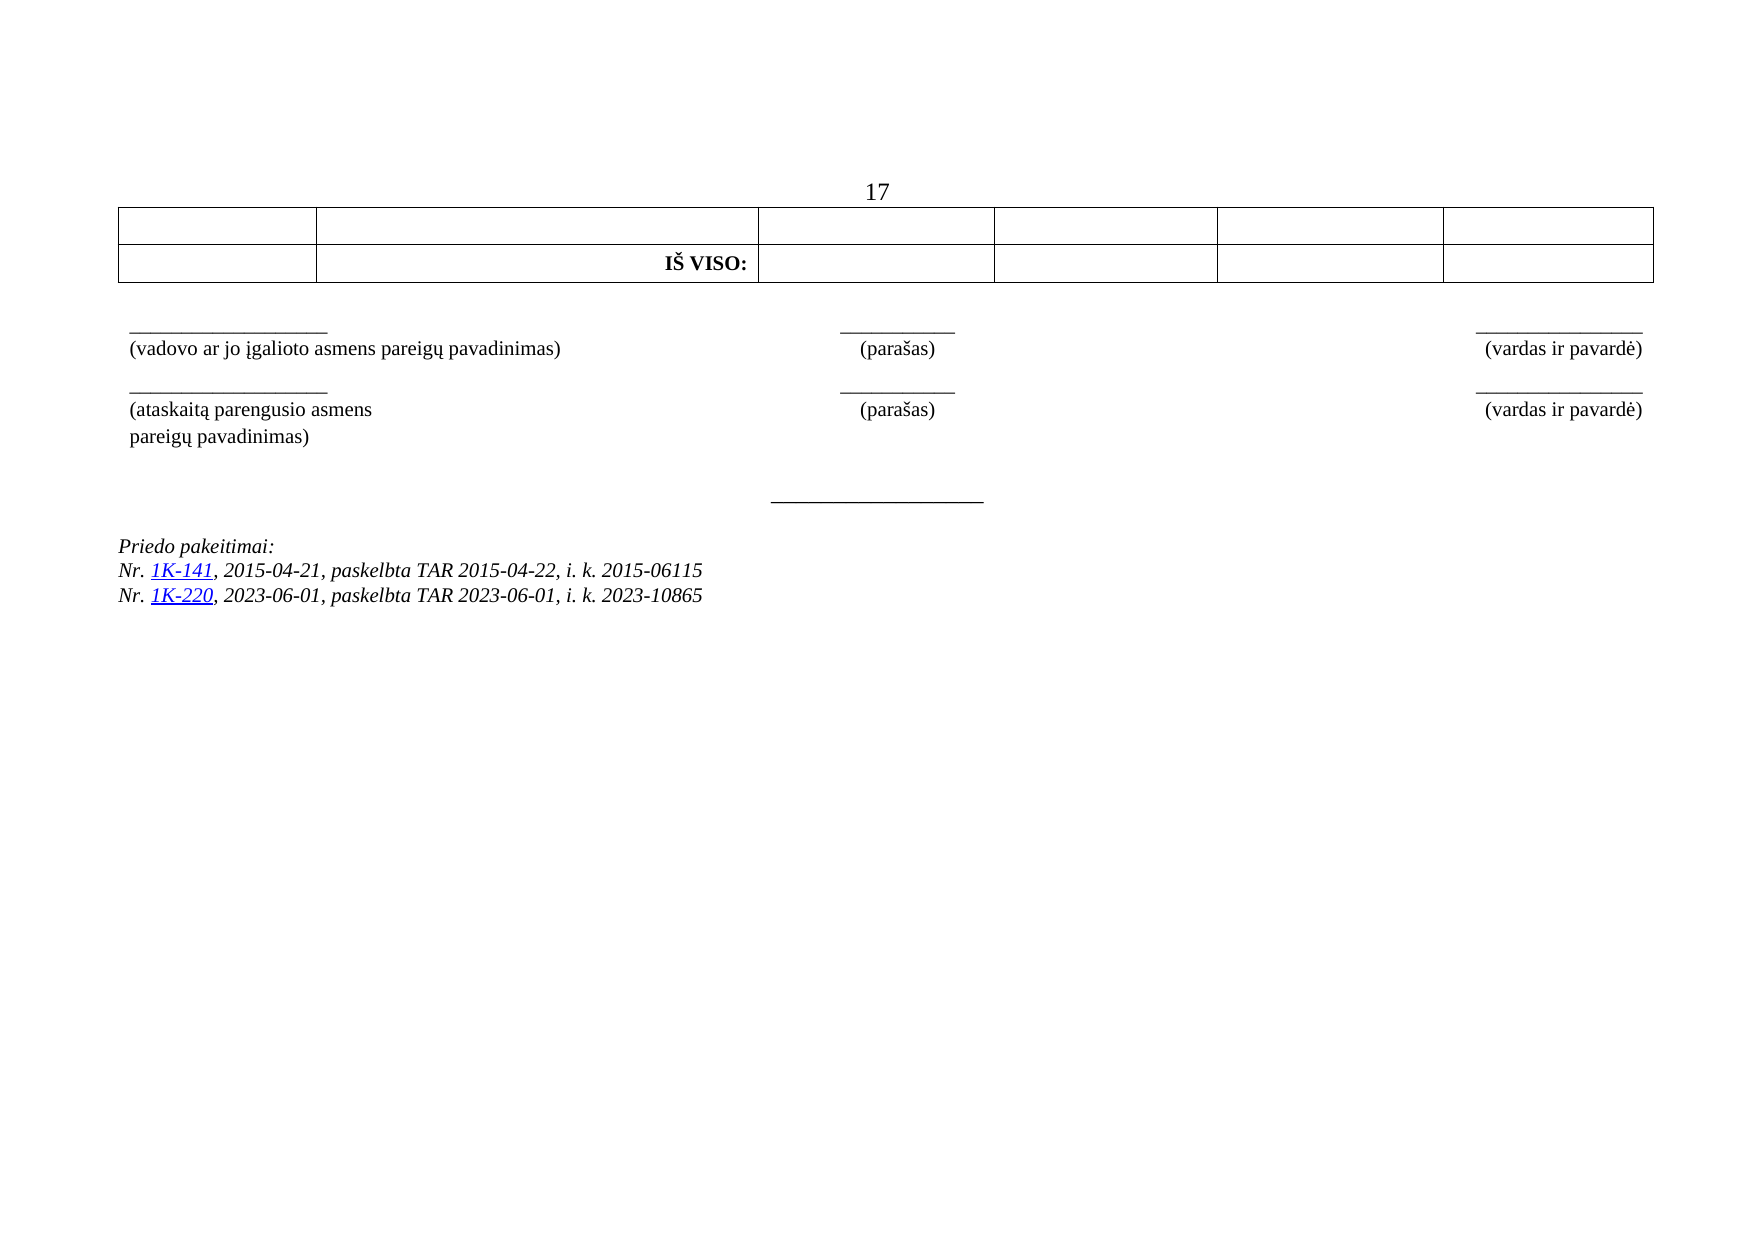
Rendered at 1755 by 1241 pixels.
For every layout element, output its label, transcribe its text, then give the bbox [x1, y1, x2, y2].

table_cell [1218, 245, 1443, 282]
table_cell [1444, 245, 1653, 282]
table_header ________________ (vardas ir pavardė) [1027, 311, 1653, 372]
table_cell ___________________ (ataskaitą parengusio asmens pareigų pavadinimas) [118, 373, 768, 448]
table_cell [1444, 208, 1653, 244]
table_cell [995, 208, 1217, 244]
table_cell [759, 208, 994, 244]
table_cell IŠ VISO: [317, 245, 758, 282]
table_header ___________________ (vadovo ar jo įgalioto asmens pareigų pavadinimas) [118, 311, 768, 372]
table_cell [317, 208, 758, 244]
table_cell ________________ (vardas ir pavardė) [1027, 373, 1653, 448]
table_cell [995, 245, 1217, 282]
table_cell [1218, 208, 1443, 244]
text Nr. 1K-141, 2015-04-21, paskelbta TAR 2015-04-22, i. k. 2015-06115 [118, 558, 1636, 582]
table_cell [119, 245, 316, 282]
table_cell ___________ (parašas) [768, 373, 1027, 448]
text Nr. 1K-220, 2023-06-01, paskelbta TAR 2023-06-01, i. k. 2023-10865 [118, 582, 1636, 607]
table_cell [119, 208, 316, 244]
text Priedo pakeitimai: [118, 534, 1636, 558]
table_header ___________ (parašas) [768, 311, 1027, 372]
table_cell [759, 245, 994, 282]
text _________________ [118, 477, 1636, 506]
